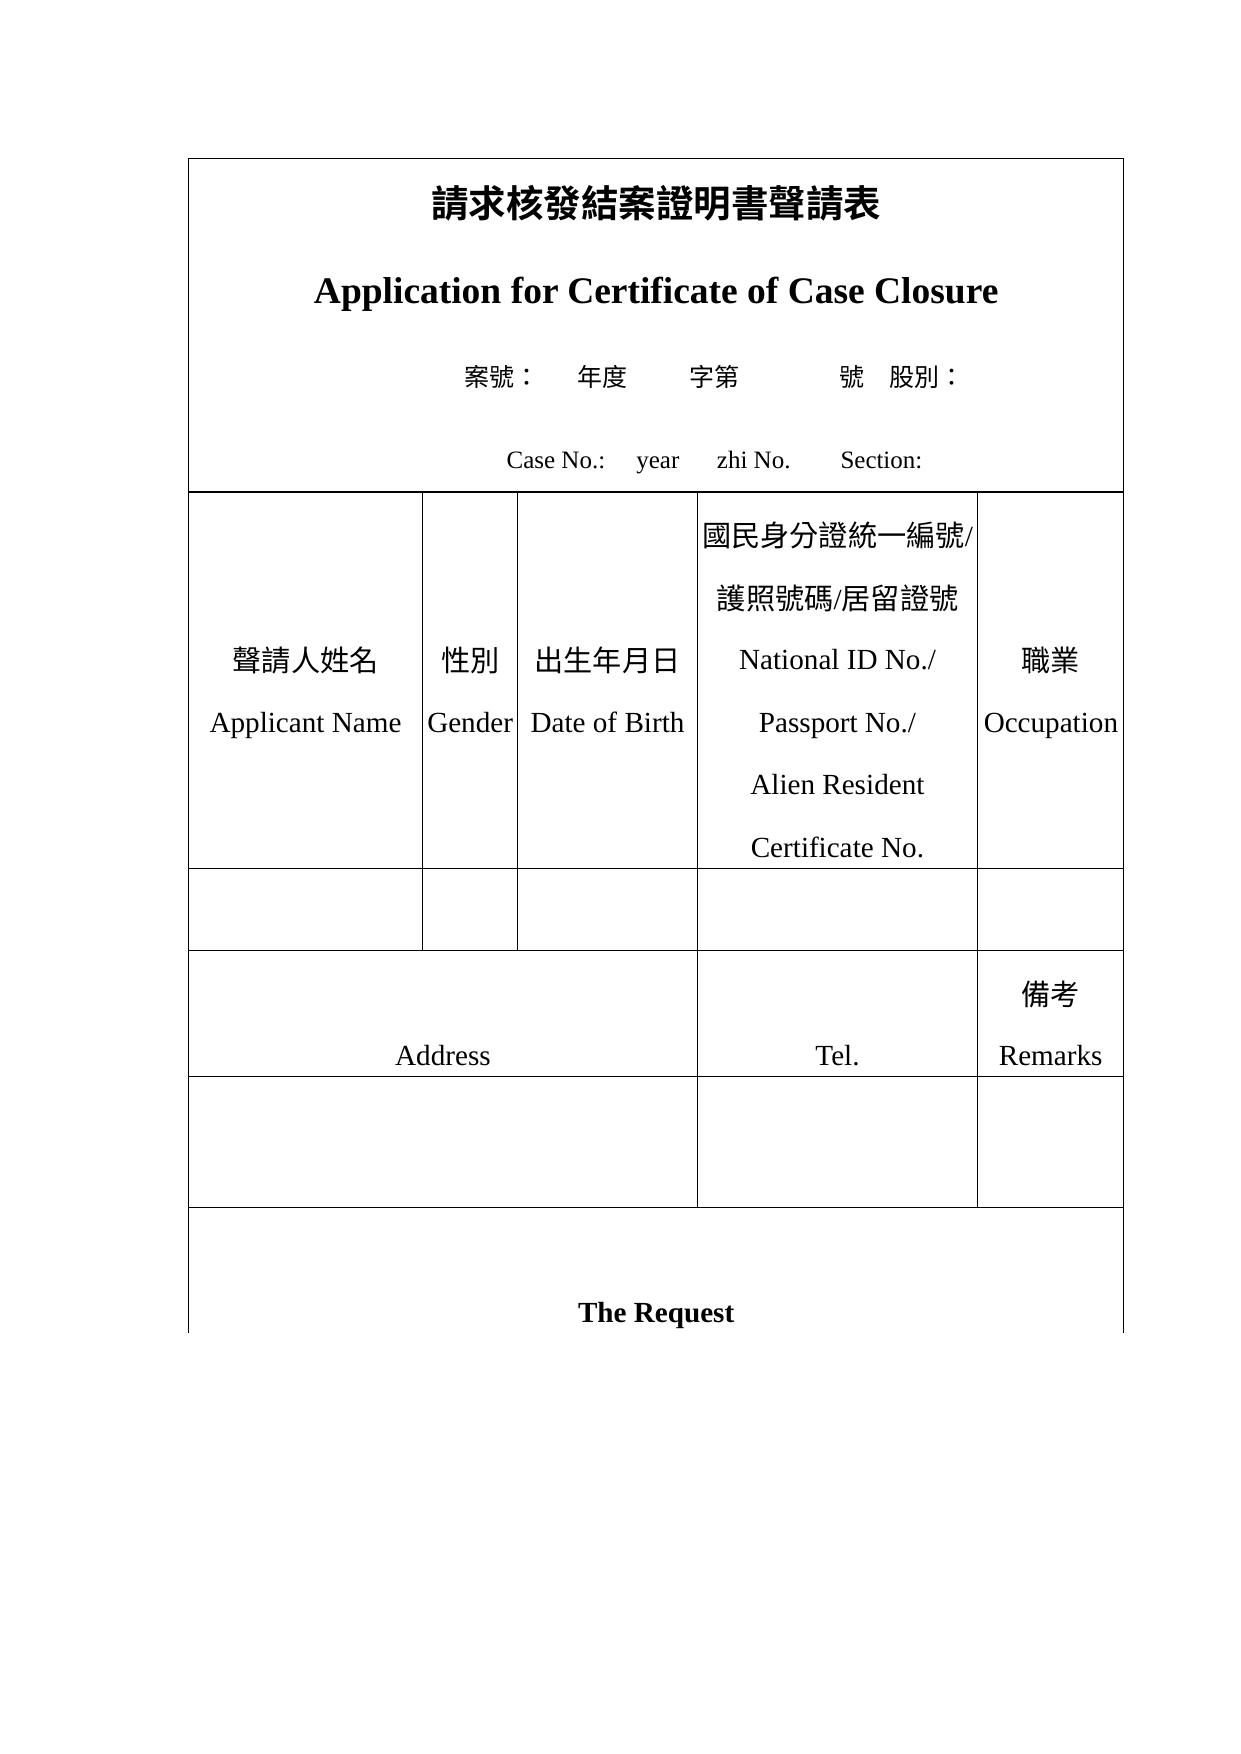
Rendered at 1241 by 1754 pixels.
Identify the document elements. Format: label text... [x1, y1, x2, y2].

table_cell [518, 869, 697, 950]
table_cell Tel. [698, 951, 977, 1076]
table_cell Address [189, 951, 697, 1076]
table_cell [978, 1077, 1123, 1207]
table_cell [698, 1077, 977, 1207]
table_cell 備考 Remarks [978, 951, 1123, 1076]
table_cell 聲請人姓名 Applicant Name [189, 493, 422, 867]
table_cell [698, 869, 977, 950]
table_cell 職業 Occupation [978, 493, 1123, 867]
table_cell [978, 869, 1123, 950]
table_cell 出生年月日 Date of Birth [518, 493, 697, 867]
table_cell 性別 Gender [423, 493, 517, 867]
table_cell [423, 869, 517, 950]
table_cell [189, 1077, 697, 1207]
table_header 請求核發結案證明書聲請表 Application for Certificate of Case Closure 案號： 年度 字第 號 股別： Case No.: year zhi No. Section: [189, 159, 1123, 491]
table_cell 國民身分證統一編號/護照號碼/居留證號 National ID No./ Passport No./ Alien Resident Certificate No. [698, 493, 977, 867]
table_cell [189, 869, 422, 950]
table_cell The Request [189, 1208, 1123, 1333]
